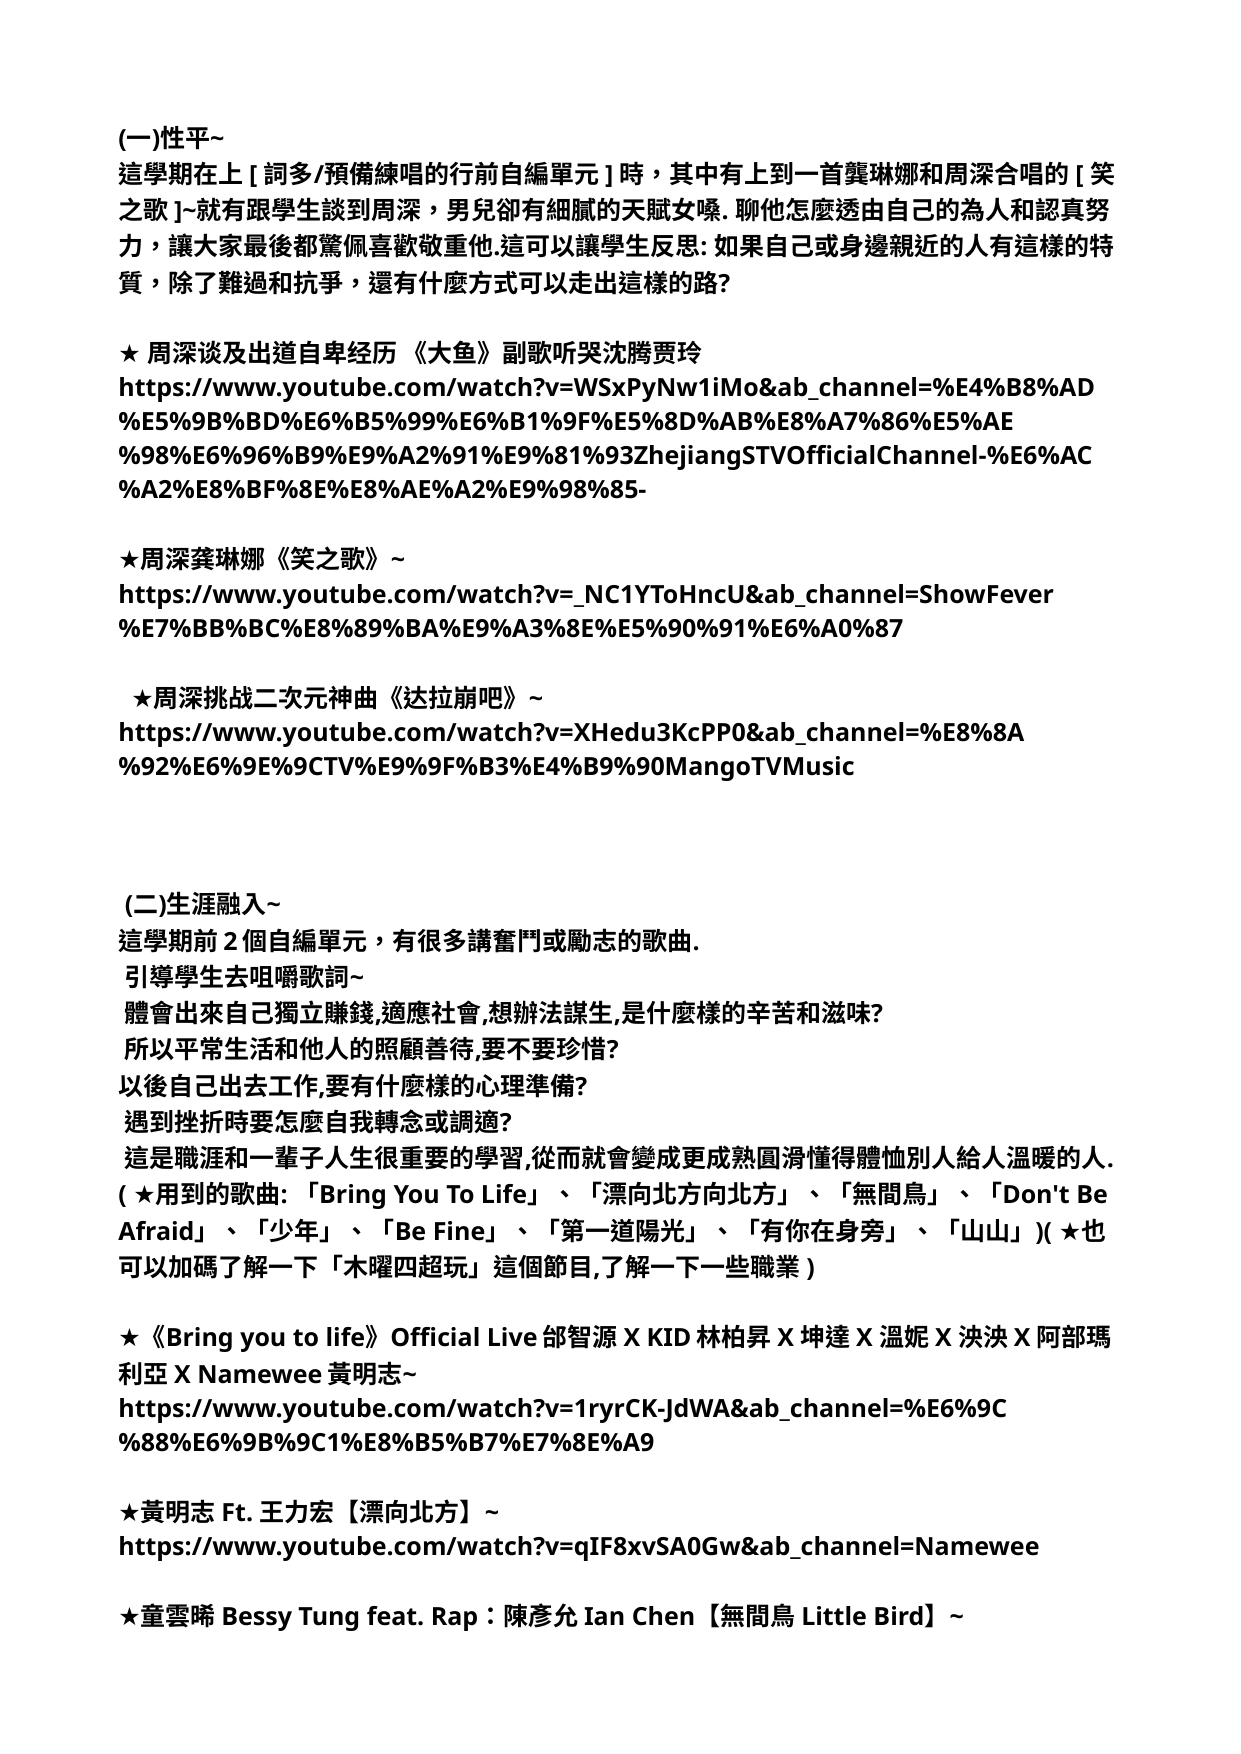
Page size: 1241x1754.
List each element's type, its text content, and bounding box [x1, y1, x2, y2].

text 這學期前2個自編單元，有很多講奮鬥或勵志的歌曲. 引導學生去咀嚼歌詞~ 體會出來自己獨立賺錢,適應社會,想辦法謀生,是什麼樣的辛苦和滋味? 所以平常生活和他人的照顧善待,要不要珍惜? 以後自己出去工作,要有什麼樣的心理準備? 遇到挫折時要怎麼自我轉念或調適? 這是職涯和一輩子人生很重要的學習,從而就會變成更成熟圓滑懂得體恤別人給人溫暖的人.( ★用到的歌曲: 「Bring You To Life」、「漂向北方向北方」、「無間鳥」、「Don't Be Afraid」、「少年」、「Be Fine」、「第一道陽光」、「有你在身旁」、「山山」)( ★也可以加碼了解一下「木曜四超玩」這個節目,了解一下一些職業 ) ★《Bring you to life》Official Live邰智源 X KID林柏昇 X 坤達 X 溫妮 X 泱泱 X 阿部瑪利亞 X Namewee黃明志~ https://www.youtube.com/watch?v=1ryrCK-JdWA&ab_channel=%E6%9C%88%E6%9B%9C1%E8%B5%B7%E7%8E%A9 ★黃明志 Ft. 王力宏【漂向北方】~ https://www.youtube.com/watch?v=qIF8xvSA0Gw&ab_channel=Namewee ★童雲晞 Bessy Tung feat. Rap：陳彥允 Ian Chen【無間鳥 Little Bird】~ [118, 921, 1122, 1633]
text 這學期在上 [ 詞多/預備練唱的行前自編單元 ] 時，其中有上到一首龔琳娜和周深合唱的 [ 笑之歌 ]~就有跟學生談到周深，男兒卻有細膩的天賦女嗓. 聊他怎麼透由自己的為人和認真努力，讓大家最後都驚佩喜歡敬重他.這可以讓學生反思: 如果自己或身邊親近的人有這樣的特質，除了難過和抗爭，還有什麼方式可以走出這樣的路? ★ 周深谈及出道自卑经历 《大鱼》副歌听哭沈腾贾玲 https://www.youtube.com/watch?v=WSxPyNw1iMo&ab_channel=%E4%B8%AD%E5%9B%BD%E6%B5%99%E6%B1%9F%E5%8D%AB%E8%A7%86%E5%AE%98%E6%96%B9%E9%A2%91%E9%81%93ZhejiangSTVOfficialChannel-%E6%AC%A2%E8%BF%8E%E8%AE%A2%E9%98%85- ★周深龚琳娜《笑之歌》~ https://www.youtube.com/watch?v=_NC1YToHncU&ab_channel=ShowFever%E7%BB%BC%E8%89%BA%E9%A3%8E%E5%90%91%E6%A0%87 ★周深挑战二次元神曲《达拉崩吧》~ https://www.youtube.com/watch?v=XHedu3KcPP0&ab_channel=%E8%8A%92%E6%9E%9CTV%E9%9F%B3%E4%B9%90MangoTVMusic [118, 154, 1122, 851]
text (一)性平~ [118, 118, 1122, 154]
text (二)生涯融入~ [118, 851, 1122, 921]
